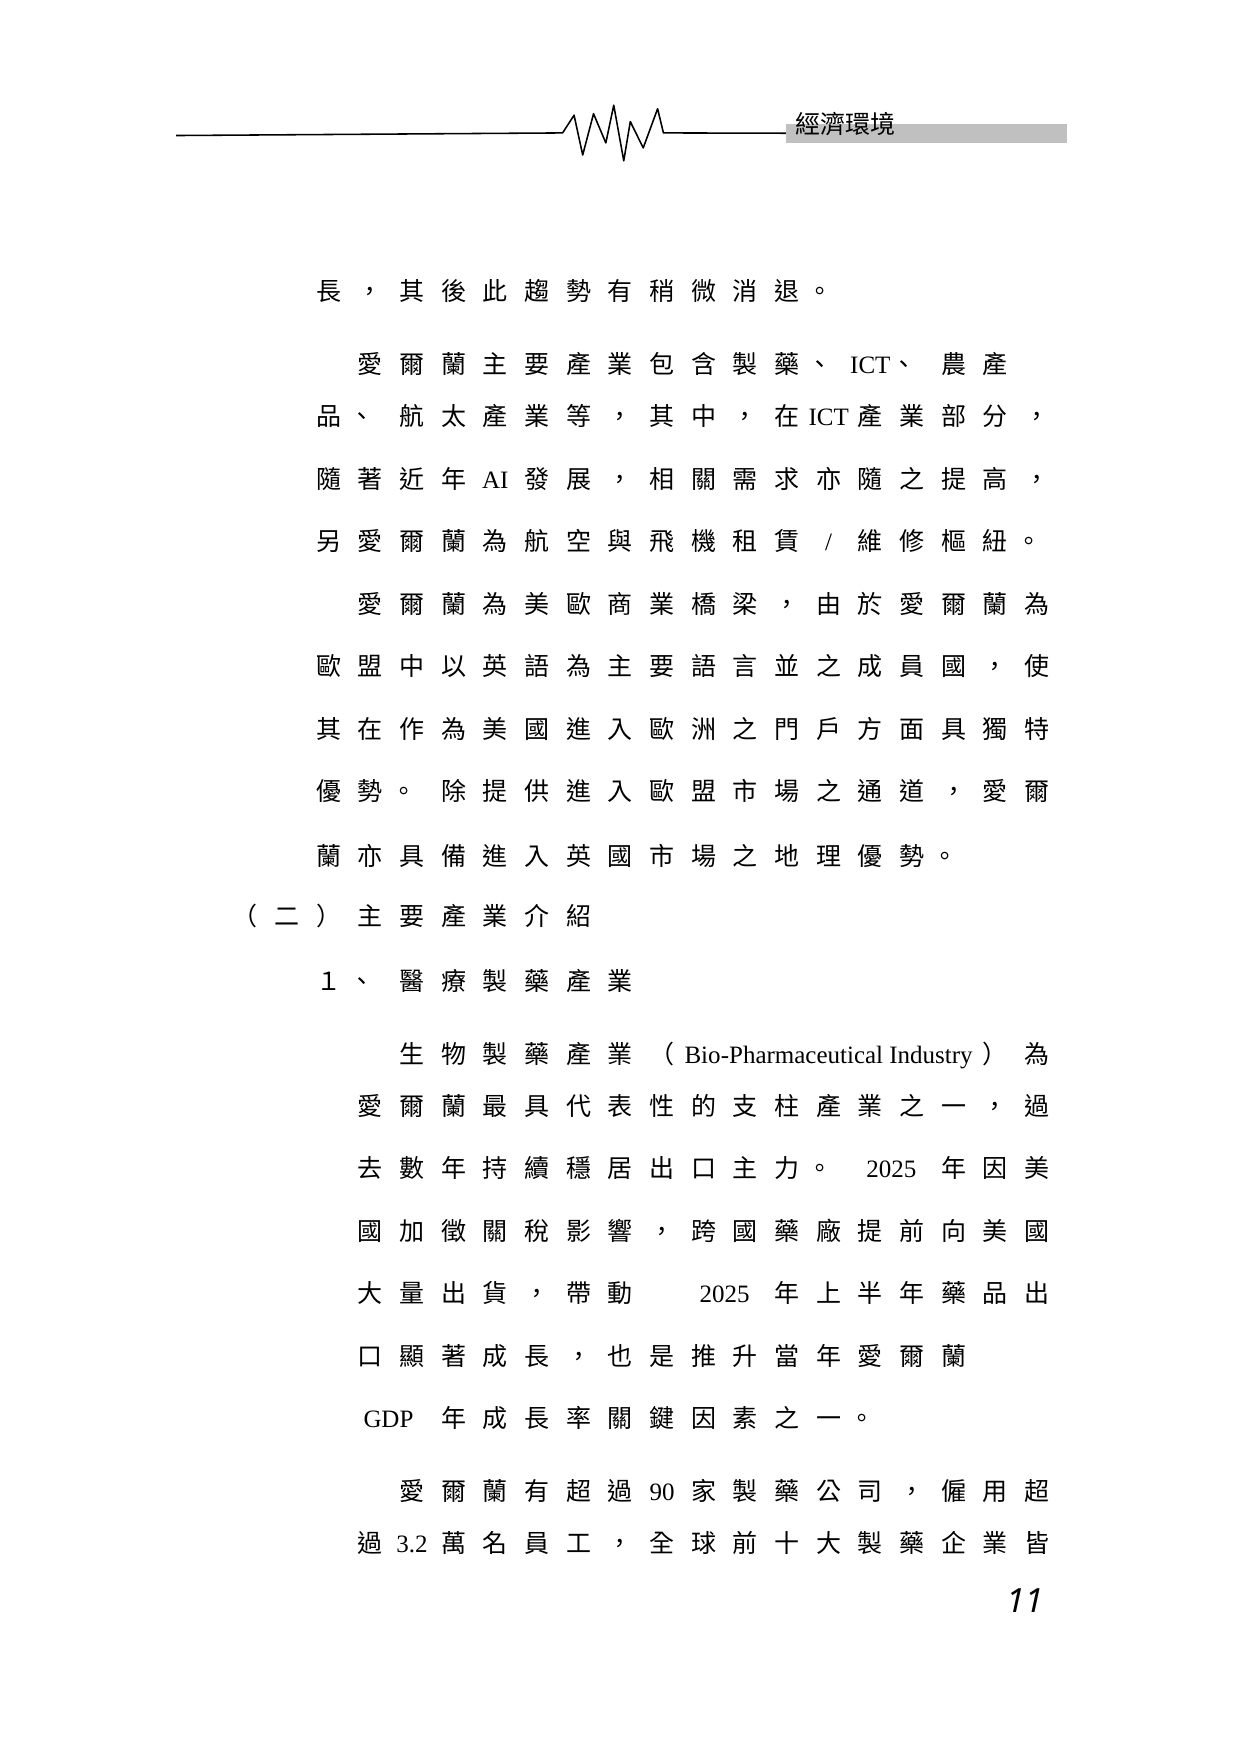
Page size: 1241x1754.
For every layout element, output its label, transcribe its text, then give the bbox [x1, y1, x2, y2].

text （二）主要產業介紹 [207, 875, 1058, 938]
text 長，其後此趨勢有稍微消退。 [281, 250, 1058, 313]
text 愛爾蘭主要產業包含製藥、ICT、農產品、航太產業等，其中，在ICT產業部分，隨著近年AI發展，相關需求亦隨之提高，另愛爾蘭為航空與飛機租賃/維修樞紐。 [281, 313, 1058, 563]
text 生物製藥產業（Bio‑Pharmaceutical Industry）為愛爾蘭最具代表性的支柱產業之一，過去數年持續穩居出口主力。2025年因美國加徵關稅影響，跨國藥廠提前向美國大量出貨，帶動 2025年上半年藥品出口顯著成長，也是推升當年愛爾蘭 GDP 年成長率關鍵因素之一。 [330, 1000, 1058, 1438]
text 愛爾蘭為美歐商業橋梁，由於愛爾蘭為歐盟中以英語為主要語言並之成員國，使其在作為美國進入歐洲之門戶方面具獨特優勢。除提供進入歐盟市場之通道，愛爾蘭亦具備進入英國市場之地理優勢。 [281, 563, 1058, 875]
text １、醫療製藥產業 [281, 938, 1058, 1000]
text 愛爾蘭有超過90家製藥公司，僱用超過3.2萬名員工，全球前十大製藥企業皆 [330, 1438, 1058, 1563]
